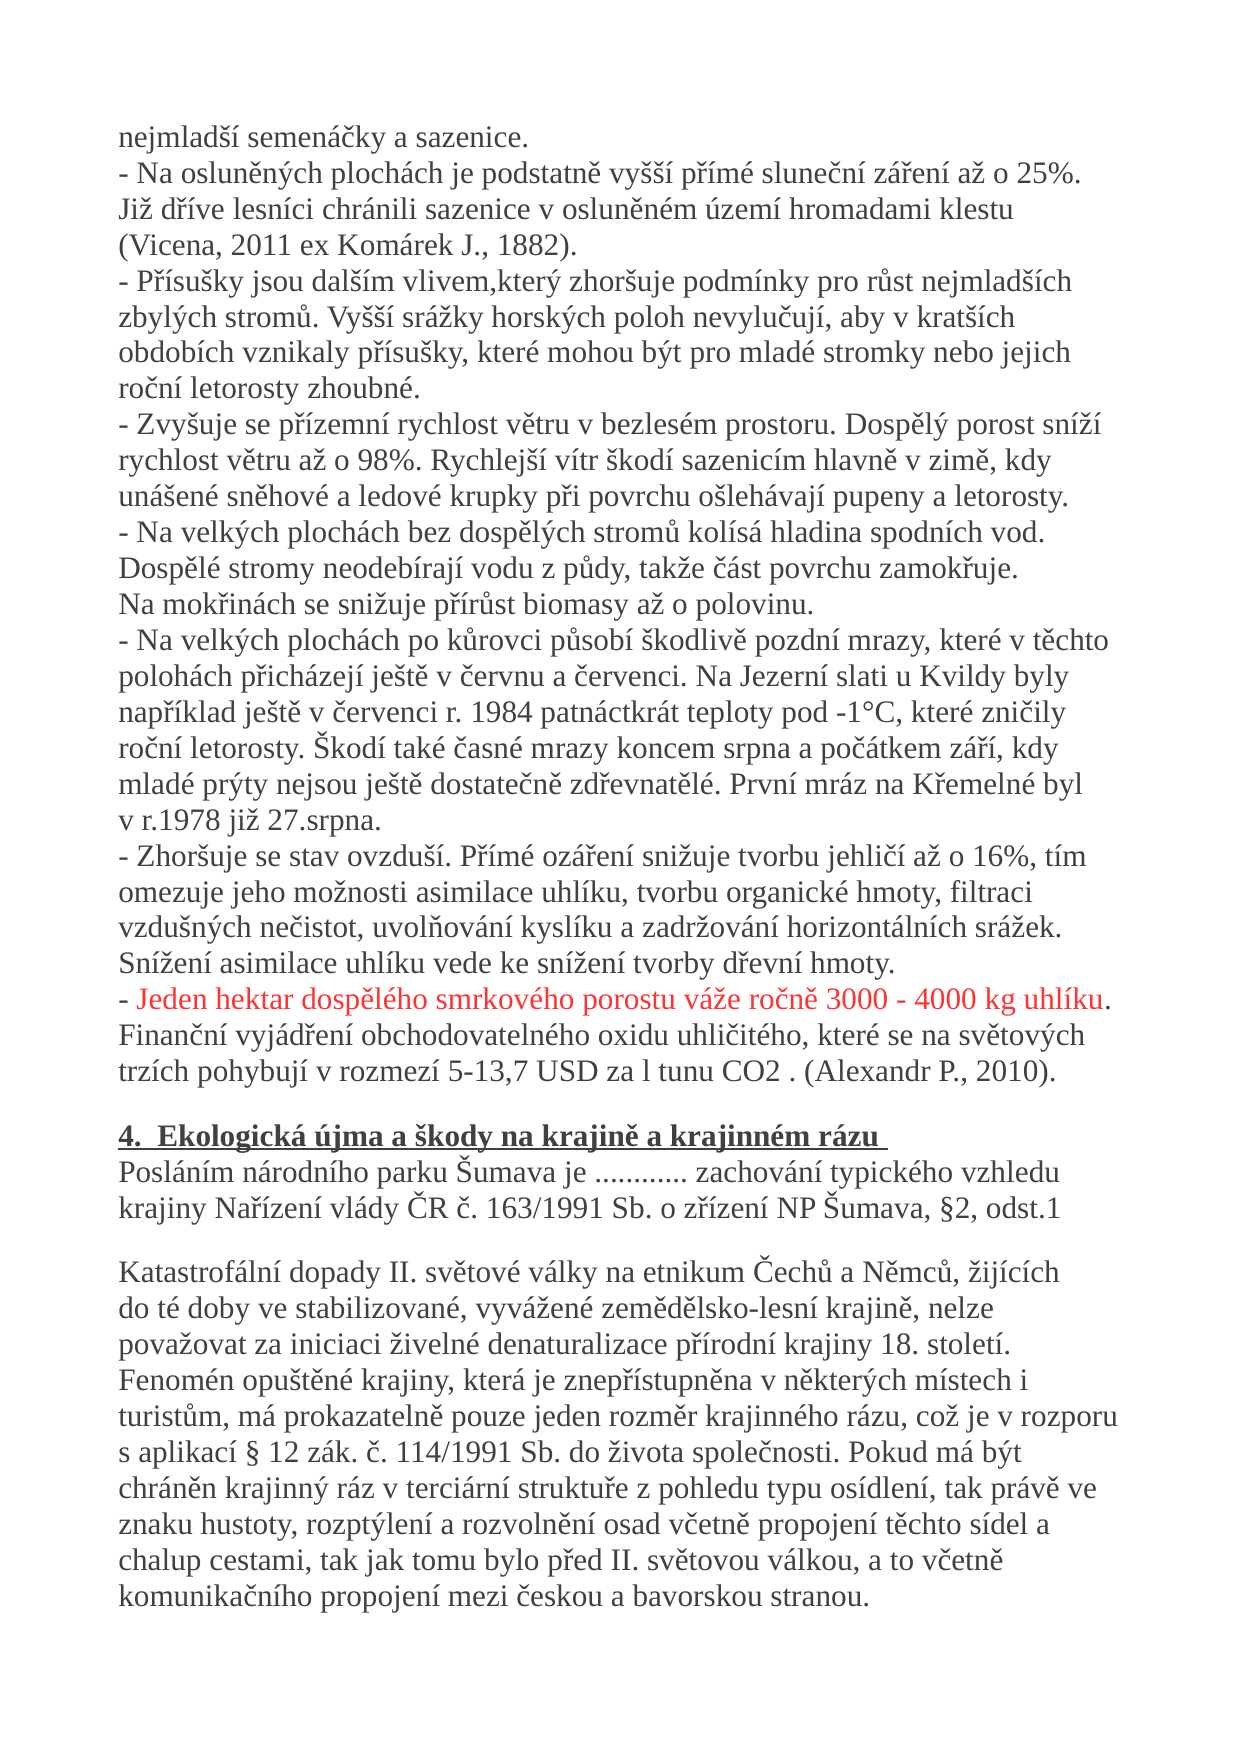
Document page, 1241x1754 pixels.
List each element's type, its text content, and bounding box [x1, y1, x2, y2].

text - Zvyšuje se přízemní rychlost větru v bezlesém prostoru. Dospělý porost sníží rychlost větru až o 98%. Rychlejší vítr škodí sazenicím hlavně v zimě, kdy unášené sněhové a ledové krupky při povrchu ošlehávají pupeny a letorosty. - Na velkých plochách bez dospělých stromů kolísá hladina spodních vod. Dospělé stromy neodebírají vodu z půdy, takže část povrchu zamokřuje. Na mokřinách se snižuje přírůst biomasy až o polovinu. [118, 406, 1122, 621]
text - Na velkých plochách po kůrovci působí škodlivě pozdní mrazy, které v těchto polohách přicházejí ještě v červnu a červenci. Na Jezerní slati u Kvildy byly například ještě v červenci r. 1984 patnáctkrát teploty pod -1°C, které zničily roční letorosty. Škodí také časné mrazy koncem srpna a počátkem září, kdy mladé prýty nejsou ještě dostatečně zdřevnatělé. První mráz na Křemelné byl v r.1978 již 27.srpna. [118, 621, 1122, 837]
text - Zhoršuje se stav ovzduší. Přímé ozáření snižuje tvorbu jehličí až o 16%, tím omezuje jeho možnosti asimilace uhlíku, tvorbu organické hmoty, filtraci vzdušných nečistot, uvolňování kyslíku a zadržování horizontálních srážek. Snížení asimilace uhlíku vede ke snížení tvorby dřevní hmoty. [118, 837, 1122, 981]
text Katastrofální dopady II. světové války na etnikum Čechů a Němců, žijících do té doby ve stabilizované, vyvážené zemědělsko-lesní krajině, nelze považovat za iniciaci živelné denaturalizace přírodní krajiny 18. století. Fenomén opuštěné krajiny, která je znepřístupněna v některých místech i turistům, má prokazatelně pouze jeden rozměr krajinného rázu, což je v rozporu s aplikací § 12 zák. č. 114/1991 Sb. do života společnosti. Pokud má být chráněn krajinný ráz v terciární struktuře z pohledu typu osídlení, tak právě ve znaku hustoty, rozptýlení a rozvolnění osad včetně propojení těchto sídel a chalup cestami, tak jak tomu bylo před II. světovou válkou, a to včetně komunikačního propojení mezi českou a bavorskou stranou. [118, 1254, 1122, 1613]
text Posláním národního parku Šumava je ............ zachování typického vzhledu krajiny Nařízení vlády ČR č. 163/1991 Sb. o zřízení NP Šumava, §2, odst.1 [118, 1153, 1122, 1225]
text nejmladší semenáčky a sazenice. [118, 118, 1122, 154]
text - Přísušky jsou dalším vlivem,který zhoršuje podmínky pro růst nejmladších zbylých stromů. Vyšší srážky horských poloh nevylučují, aby v kratších obdobích vznikaly přísušky, které mohou být pro mladé stromky nebo jejich roční letorosty zhoubné. [118, 262, 1122, 406]
text - Jeden hektar dospělého smrkového porostu váže ročně 3000 - 4000 kg uhlíku. Finanční vyjádření obchodovatelného oxidu uhličitého, které se na světových trzích pohybují v rozmezí 5-13,7 USD za l tunu CO2 . (Alexandr P., 2010). [118, 981, 1122, 1088]
text 4. Ekologická újma a škody na krajině a krajinném rázu [118, 1117, 1122, 1153]
text - Na osluněných plochách je podstatně vyšší přímé sluneční záření až o 25%. Již dříve lesníci chránili sazenice v osluněném území hromadami klestu (Vicena, 2011 ex Komárek J., 1882). [118, 154, 1122, 262]
